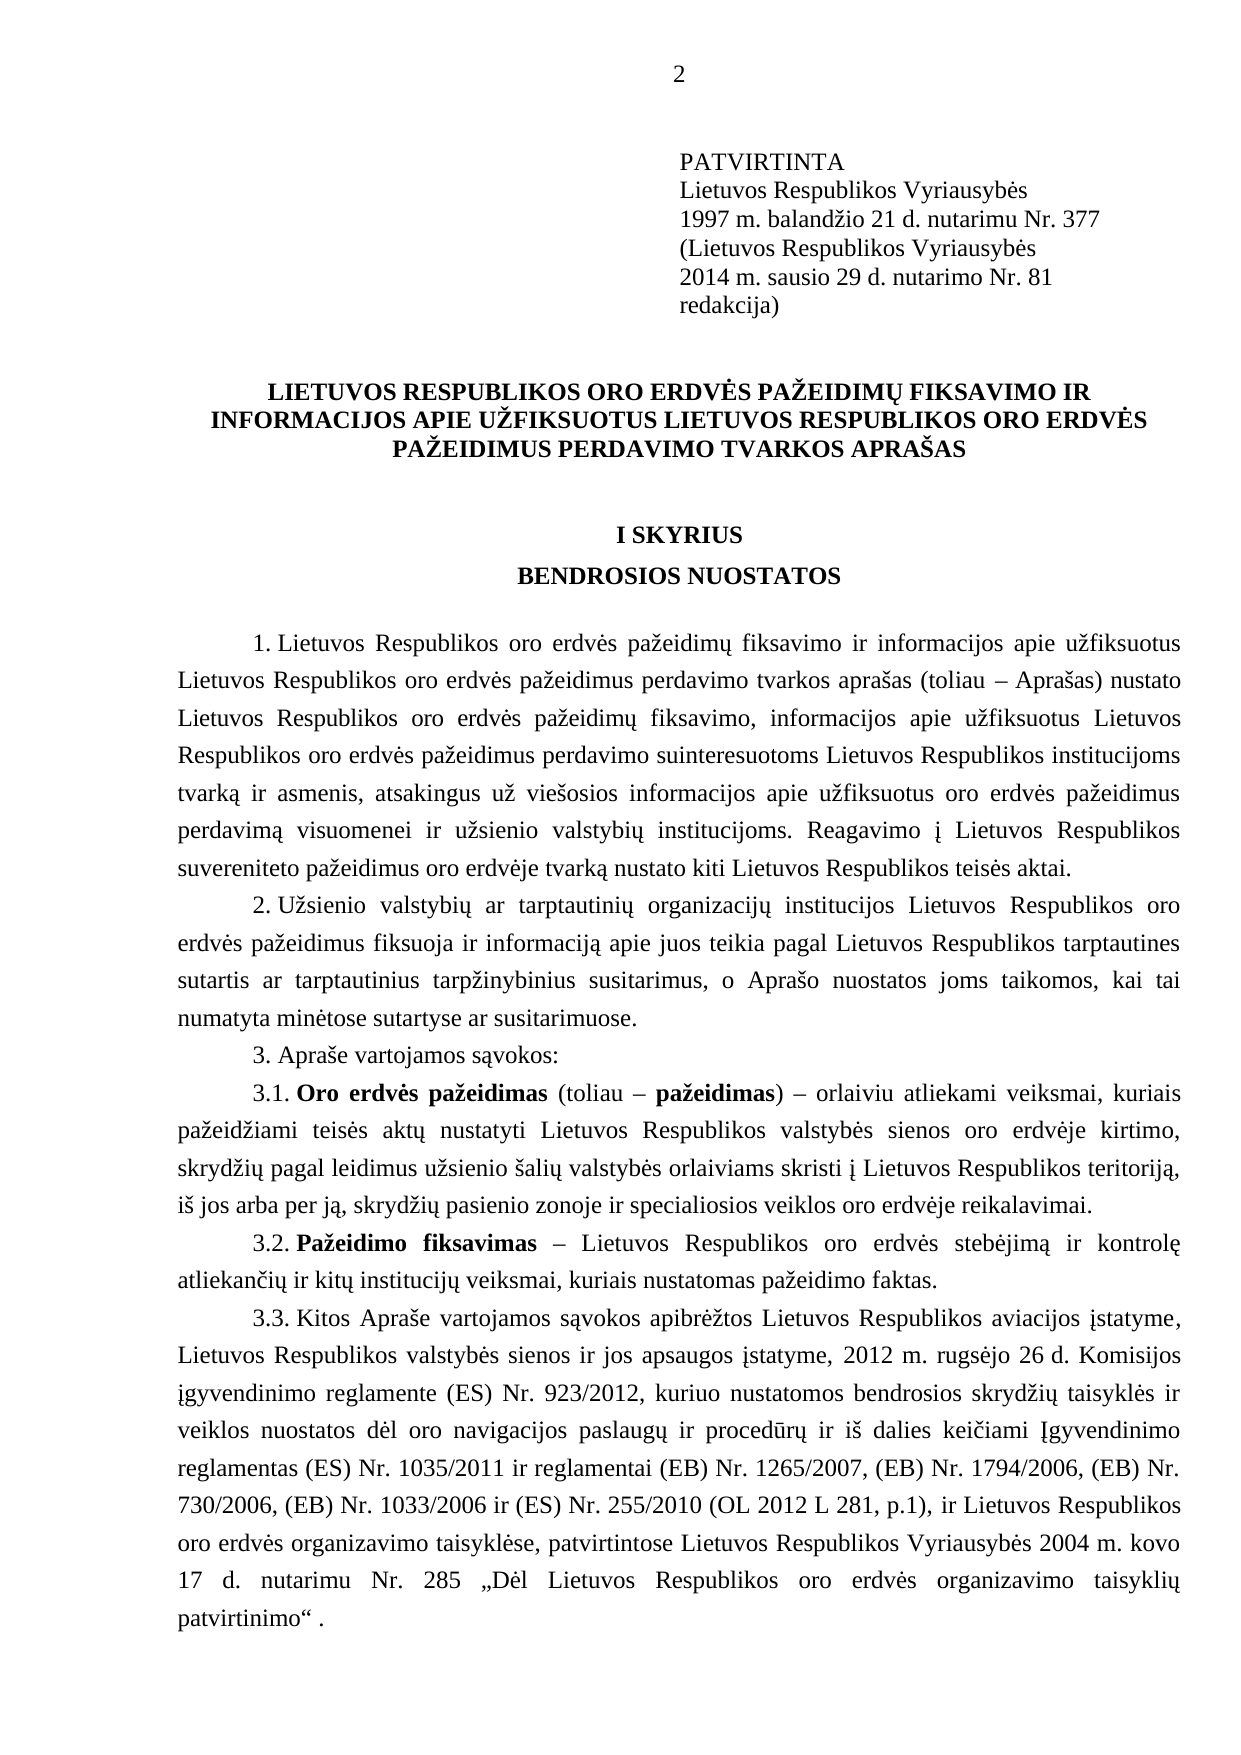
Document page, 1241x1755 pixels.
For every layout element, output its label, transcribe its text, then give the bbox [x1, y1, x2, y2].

text LIETUVOS RESPUBLIKOS ORO ERDVĖS PAŽEIDIMŲ FIKSAVIMO IR INFORMACIJOS APIE UŽFIKSUOTUS LIETUVOS RESPUBLIKOS ORO ERDVĖS PAŽEIDIMUS PERDAVIMO TVARKOS APRAŠAS [177, 377, 1181, 463]
text PATVIRTINTA Lietuvos Respublikos Vyriausybės 1997 m. balandžio 21 d. nutarimu Nr. 377 (Lietuvos Respublikos Vyriausybės 2014 m. sausio 29 d. nutarimo Nr. 81 redakcija) [679, 147, 1181, 319]
text 2. Užsienio valstybių ar tarptautinių organizacijų institucijos Lietuvos Respublikos oro erdvės pažeidimus fiksuoja ir informaciją apie juos teikia pagal Lietuvos Respublikos tarptautines sutartis ar tarptautinius tarpžinybinius susitarimus, o Aprašo nuostatos joms taikomos, kai tai numatyta minėtose sutartyse ar susitarimuose. [177, 881, 1181, 1031]
text 3. Apraše vartojamos sąvokos: [177, 1031, 1181, 1069]
text I SKYRIUS [177, 521, 1181, 549]
text 3.3. Kitos Apraše vartojamos sąvokos apibrėžtos Lietuvos Respublikos aviacijos įstatyme, Lietuvos Respublikos valstybės sienos ir jos apsaugos įstatyme, 2012 m. rugsėjo 26 d. Komisijos įgyvendinimo reglamente (ES) Nr. 923/2012, kuriuo nustatomos bendrosios skrydžių taisyklės ir veiklos nuostatos dėl oro navigacijos paslaugų ir procedūrų ir iš dalies keičiami Įgyvendinimo reglamentas (ES) Nr. 1035/2011 ir reglamentai (EB) Nr. 1265/2007, (EB) Nr. 1794/2006, (EB) Nr. 730/2006, (EB) Nr. 1033/2006 ir (ES) Nr. 255/2010 (OL 2012 L 281, p.1), ir Lietuvos Respublikos oro erdvės organizavimo taisyklėse, patvirtintose Lietuvos Respublikos Vyriausybės 2004 m. kovo 17 d. nutarimu Nr. 285 „Dėl Lietuvos Respublikos oro erdvės organizavimo taisyklių patvirtinimo“ . [177, 1294, 1181, 1631]
text 3.1. Oro erdvės pažeidimas (toliau – pažeidimas) – orlaiviu atliekami veiksmai, kuriais pažeidžiami teisės aktų nustatyti Lietuvos Respublikos valstybės sienos oro erdvėje kirtimo, skrydžių pagal leidimus užsienio šalių valstybės orlaiviams skristi į Lietuvos Respublikos teritoriją, iš jos arba per ją, skrydžių pasienio zonoje ir specialiosios veiklos oro erdvėje reikalavimai. [177, 1069, 1181, 1219]
text BENDROSIOS NUOSTATOS [177, 561, 1181, 590]
text 3.2. Pažeidimo fiksavimas – Lietuvos Respublikos oro erdvės stebėjimą ir kontrolę atliekančių ir kitų institucijų veiksmai, kuriais nustatomas pažeidimo faktas. [177, 1219, 1181, 1294]
text 1. Lietuvos Respublikos oro erdvės pažeidimų fiksavimo ir informacijos apie užfiksuotus Lietuvos Respublikos oro erdvės pažeidimus perdavimo tvarkos aprašas (toliau – Aprašas) nustato Lietuvos Respublikos oro erdvės pažeidimų fiksavimo, informacijos apie užfiksuotus Lietuvos Respublikos oro erdvės pažeidimus perdavimo suinteresuotoms Lietuvos Respublikos institucijoms tvarką ir asmenis, atsakingus už viešosios informacijos apie užfiksuotus oro erdvės pažeidimus perdavimą visuomenei ir užsienio valstybių institucijoms. Reagavimo į Lietuvos Respublikos suvereniteto pažeidimus oro erdvėje tvarką nustato kiti Lietuvos Respublikos teisės aktai. [177, 619, 1181, 881]
